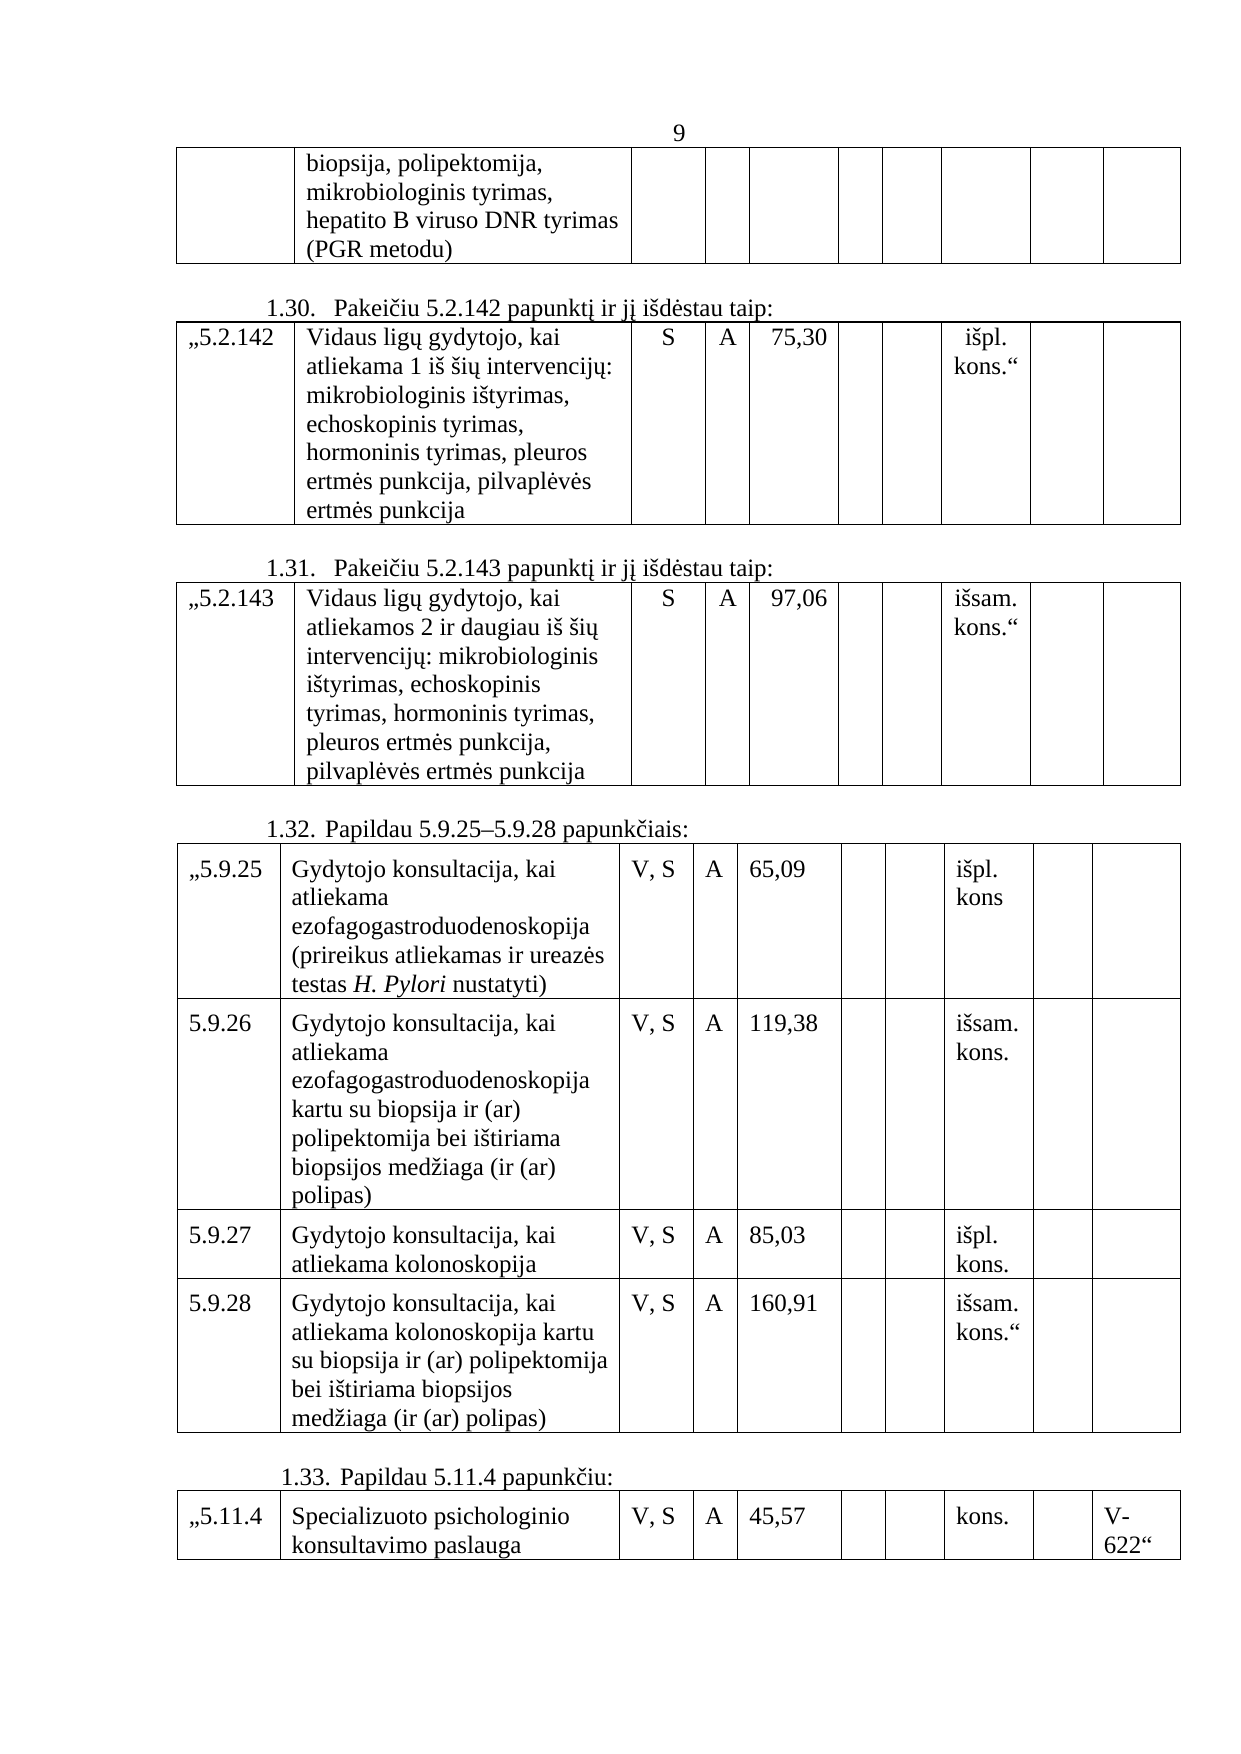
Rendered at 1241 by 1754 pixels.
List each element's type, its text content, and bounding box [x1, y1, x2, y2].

table_cell [1034, 1210, 1092, 1277]
table_header [886, 1491, 944, 1558]
table_header [1104, 323, 1180, 524]
table_header [706, 148, 749, 263]
table_cell išpl. kons. [945, 1210, 1033, 1277]
table_header „5.9.25 [178, 844, 280, 997]
table_cell Gydytojo konsultacija, kai atliekama kolonoskopija [281, 1210, 619, 1277]
table_cell [1034, 999, 1092, 1209]
table_cell išsam. kons.“ [945, 1279, 1033, 1432]
table_header „5.2.142 [177, 323, 294, 524]
table_cell V, S [620, 1279, 693, 1432]
text 1.31. Pakeičiu 5.2.143 papunktį ir jį išdėstau taip: [260, 553, 1181, 582]
table_header S [632, 583, 705, 784]
table_header A [706, 323, 749, 524]
table_header kons. [945, 1491, 1033, 1558]
table_header [750, 148, 838, 263]
table_header V, S [620, 844, 693, 997]
table_cell 160,91 [738, 1279, 841, 1432]
table_header [632, 148, 705, 263]
table_header [842, 1491, 885, 1558]
table_header [883, 323, 941, 524]
table_header išsam. kons.“ [942, 583, 1030, 784]
table_cell [1093, 999, 1180, 1209]
table_header S [632, 323, 705, 524]
table_header išpl. kons.“ [942, 323, 1030, 524]
table_header [1093, 844, 1180, 997]
table_header [1031, 148, 1103, 263]
table_header V-622“ [1093, 1491, 1180, 1558]
table_cell A [694, 1210, 737, 1277]
table_cell A [694, 1279, 737, 1432]
table_header A [694, 1491, 737, 1558]
table_header [1031, 583, 1103, 784]
table_header [1104, 583, 1180, 784]
table_header [942, 148, 1030, 263]
text 1.33. Papildau 5.11.4 papunkčiu: [260, 1462, 1181, 1490]
table_cell V, S [620, 999, 693, 1209]
table_cell 5.9.26 [178, 999, 280, 1209]
table_header Gydytojo konsultacija, kai atliekama ezofagogastroduodenoskopija (prireikus atliekamas ir ureazės testas H. Pylori nustatyti) [281, 844, 619, 997]
table_header Specializuoto psichologinio konsultavimo paslauga [281, 1491, 619, 1558]
table_cell [842, 1279, 885, 1432]
table_header [177, 148, 294, 263]
table_header Vidaus ligų gydytojo, kai atliekamos 2 ir daugiau iš šių intervencijų: mikrobiologinis ištyrimas, echoskopinis tyrimas, hormoninis tyrimas, pleuros ertmės punkcija, pilvaplėvės ertmės punkcija [295, 583, 631, 784]
table_header [883, 583, 941, 784]
table_header „5.11.4 [178, 1491, 280, 1558]
table_header [1034, 1491, 1092, 1558]
table_header [883, 148, 941, 263]
table_cell 119,38 [738, 999, 841, 1209]
table_cell 85,03 [738, 1210, 841, 1277]
table_cell [1093, 1279, 1180, 1432]
table_header išpl. kons [945, 844, 1033, 997]
table_header [839, 583, 882, 784]
table_header [1104, 148, 1180, 263]
table_cell [842, 1210, 885, 1277]
text 1.32. Papildau 5.9.25–5.9.28 papunkčiais: [260, 814, 1181, 843]
table_cell A [694, 999, 737, 1209]
table_cell išsam. kons. [945, 999, 1033, 1209]
table_header „5.2.143 [177, 583, 294, 784]
table_header Vidaus ligų gydytojo, kai atliekama 1 iš šių intervencijų: mikrobiologinis ištyrimas, echoskopinis tyrimas, hormoninis tyrimas, pleuros ertmės punkcija, pilvaplėvės ertmės punkcija [295, 323, 631, 524]
text 1.30. Pakeičiu 5.2.142 papunktį ir jį išdėstau taip: [260, 293, 1181, 321]
table_cell 5.9.27 [178, 1210, 280, 1277]
table_header [1034, 844, 1092, 997]
table_header 65,09 [738, 844, 841, 997]
table_cell Gydytojo konsultacija, kai atliekama kolonoskopija kartu su biopsija ir (ar) polipektomija bei ištiriama biopsijos medžiaga (ir (ar) polipas) [281, 1279, 619, 1432]
table_header [886, 844, 944, 997]
table_header [839, 323, 882, 524]
table_header A [694, 844, 737, 997]
table_header V, S [620, 1491, 693, 1558]
table_cell V, S [620, 1210, 693, 1277]
table_header A [706, 583, 749, 784]
table_header [1031, 323, 1103, 524]
table_cell [886, 1279, 944, 1432]
table_cell 5.9.28 [178, 1279, 280, 1432]
table_cell [842, 999, 885, 1209]
table_cell [886, 999, 944, 1209]
table_header 45,57 [738, 1491, 841, 1558]
table_header biopsija, polipektomija, mikrobiologinis tyrimas, hepatito B viruso DNR tyrimas (PGR metodu) [295, 148, 631, 263]
table_header 75,30 [750, 323, 838, 524]
table_cell [1093, 1210, 1180, 1277]
table_header 97,06 [750, 583, 838, 784]
table_header [839, 148, 882, 263]
table_cell [1034, 1279, 1092, 1432]
table_header [842, 844, 885, 997]
table_cell Gydytojo konsultacija, kai atliekama ezofagogastroduodenoskopija kartu su biopsija ir (ar) polipektomija bei ištiriama biopsijos medžiaga (ir (ar) polipas) [281, 999, 619, 1209]
table_cell [886, 1210, 944, 1277]
